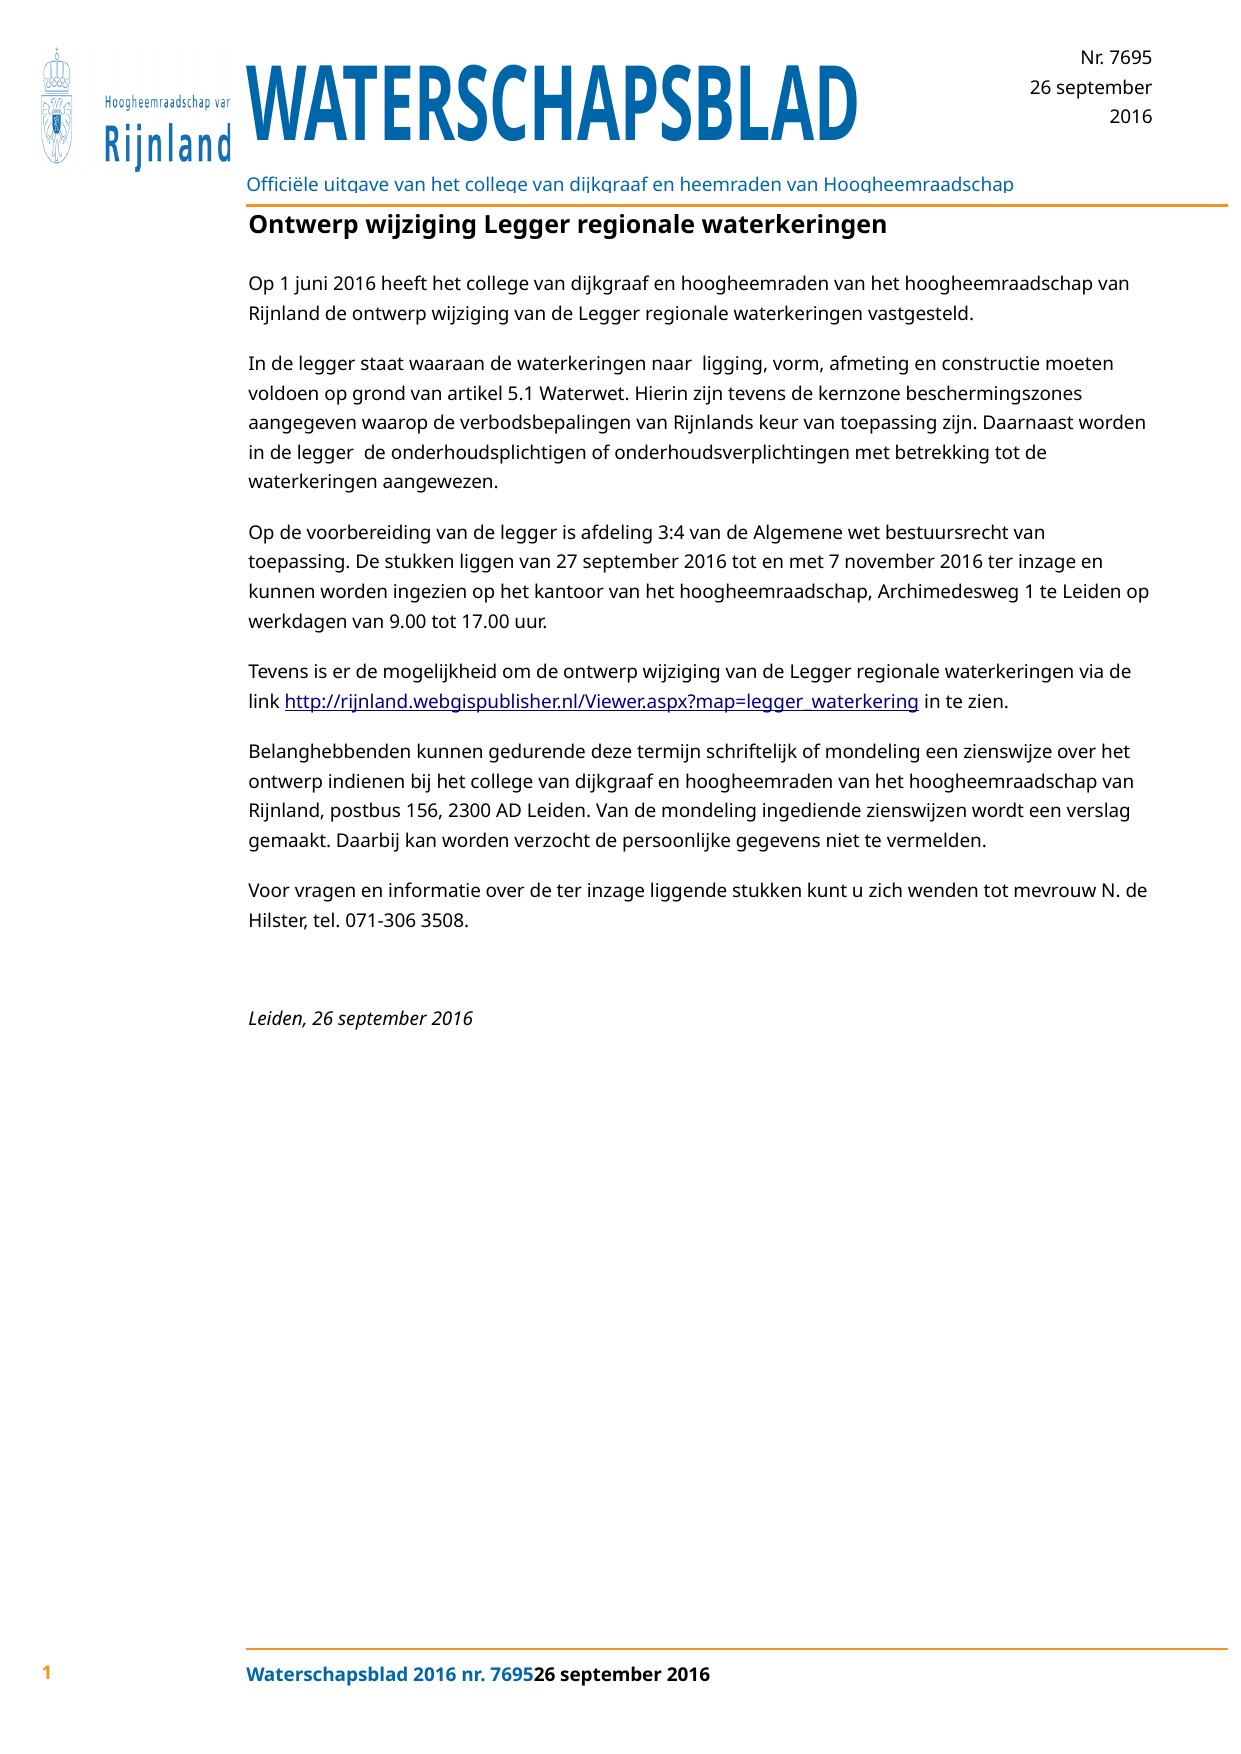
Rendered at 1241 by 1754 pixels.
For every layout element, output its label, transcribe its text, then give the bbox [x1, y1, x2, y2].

text Op 1 juni 2016 heeft het college van dijkgraaf en hoogheemraden van het hoogheemraadschap van Rijnland de ontwerp wijziging van de Legger regionale waterkeringen vastgesteld. [248, 270, 1152, 326]
text Voor vragen en informatie over de ter inzage liggende stukken kunt u zich wenden tot mevrouw N. de Hilster, tel. 071-306 3508. [248, 877, 1152, 933]
picture [41, 47, 231, 172]
text Tevens is er de mogelijkheid om de ontwerp wijziging van de Legger regionale waterkeringen via de link http://rijnland.webgispublisher.nl/Viewer.aspx?map=legger_waterkering in te zien. [248, 658, 1152, 713]
text Belanghebbenden kunnen gedurende deze termijn schriftelijk of mondeling een zienswijze over het ontwerp indienen bij het college van dijkgraaf en hoogheemraden van het hoogheemraadschap van Rijnland, postbus 156, 2300 AD Leiden. Van de mondeling ingediende zienswijzen wordt een verslag gemaakt. Daarbij kan worden verzocht de persoonlijke gegevens niet te vermelden. [248, 738, 1152, 853]
text Leiden, 26 september 2016 [248, 1005, 1152, 1031]
text Ontwerp wijziging Legger regionale waterkeringen [248, 207, 1152, 241]
text In de legger staat waaraan de waterkeringen naar ligging, vorm, afmeting en constructie moeten voldoen op grond van artikel 5.1 Waterwet. Hierin zijn tevens de kernzone beschermingszones aangegeven waarop de verbodsbepalingen van Rijnlands keur van toepassing zijn. Daarnaast worden in de legger de onderhoudsplichtigen of onderhoudsverplichtingen met betrekking tot de waterkeringen aangewezen. [248, 350, 1152, 494]
text Op de voorbereiding van de legger is afdeling 3:4 van de Algemene wet bestuursrecht van toepassing. De stukken liggen van 27 september 2016 tot en met 7 november 2016 ter inzage en kunnen worden ingezien op het kantoor van het hoogheemraadschap, Archimedesweg 1 te Leiden op werkdagen van 9.00 tot 17.00 uur. [248, 519, 1152, 633]
